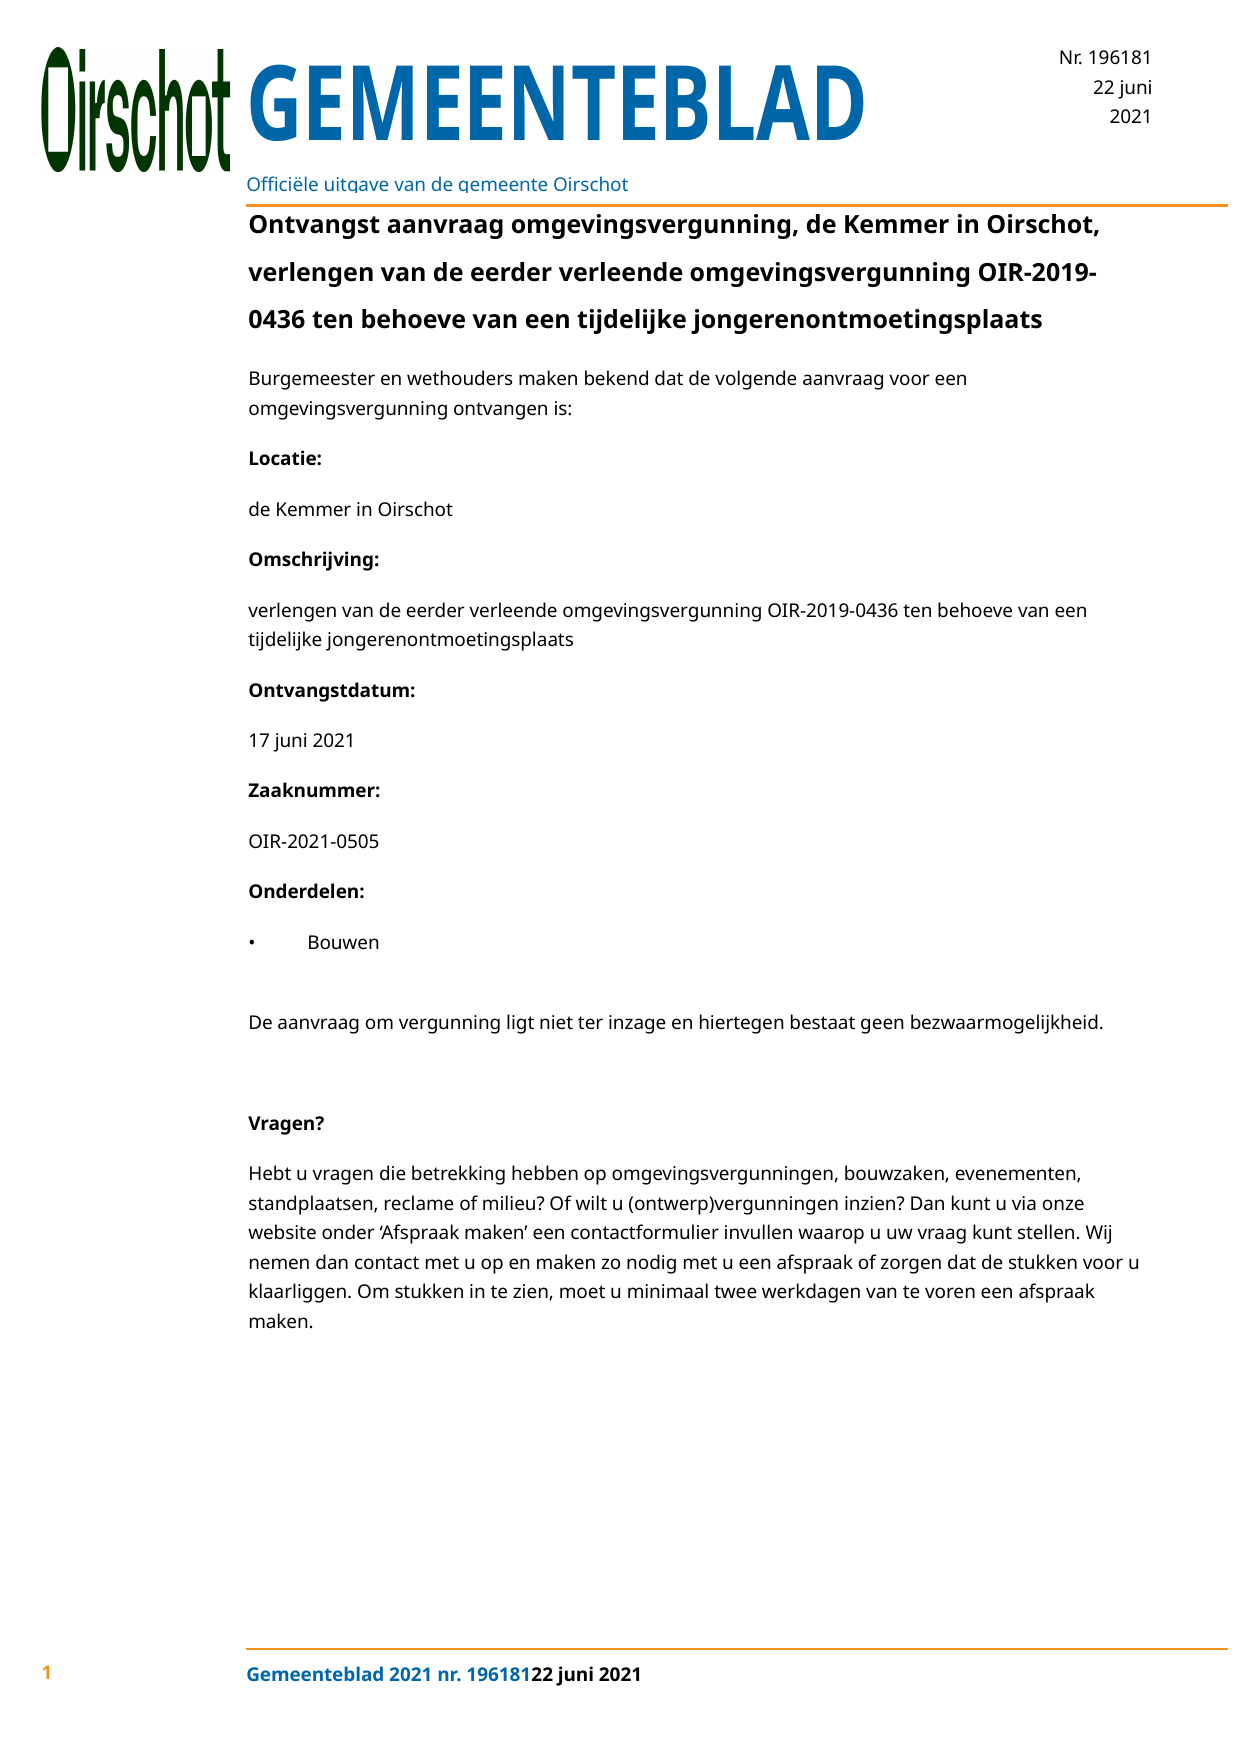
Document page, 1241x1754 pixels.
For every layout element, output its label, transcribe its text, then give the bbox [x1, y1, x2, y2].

text de Kemmer in Oirschot [248, 496, 1152, 522]
list Bouwen [248, 929, 1152, 954]
text 17 juni 2021 [248, 727, 1152, 753]
text Vragen? [248, 1110, 1152, 1135]
text verlengen van de eerder verleende omgevingsvergunning OIR-2019-0436 ten behoeve van een tijdelijke jongerenontmoetingsplaats [248, 597, 1152, 652]
text OIR-2021-0505 [248, 828, 1152, 854]
text Burgemeester en wethouders maken bekend dat de volgende aanvraag voor een omgevingsvergunning ontvangen is: [248, 366, 1152, 421]
text Hebt u vragen die betrekking hebben op omgevingsvergunningen, bouwzaken, evenementen, standplaatsen, reclame of milieu? Of wilt u (ontwerp)vergunningen inzien? Dan kunt u via onze website onder ‘Afspraak maken’ een contactformulier invullen waarop u uw vraag kunt stellen. Wij nemen dan contact met u op en maken zo nodig met u een afspraak of zorgen dat de stukken voor u klaarliggen. Om stukken in te zien, moet u minimaal twee werkdagen van te voren een afspraak maken. [248, 1160, 1152, 1334]
text Zaaknummer: [248, 778, 1152, 803]
text Locatie: [248, 446, 1152, 471]
text Onderdelen: [248, 878, 1152, 904]
text Omschrijving: [248, 546, 1152, 572]
text Ontvangst aanvraag omgevingsvergunning, de Kemmer in Oirschot, verlengen van de eerder verleende omgevingsvergunning OIR-2019-0436 ten behoeve van een tijdelijke jongerenontmoetingsplaats [248, 207, 1152, 336]
picture [41, 47, 231, 172]
text De aanvraag om vergunning ligt niet ter inzage en hiertegen bestaat geen bezwaarmogelijkheid. [248, 1009, 1152, 1034]
text Ontvangstdatum: [248, 677, 1152, 702]
